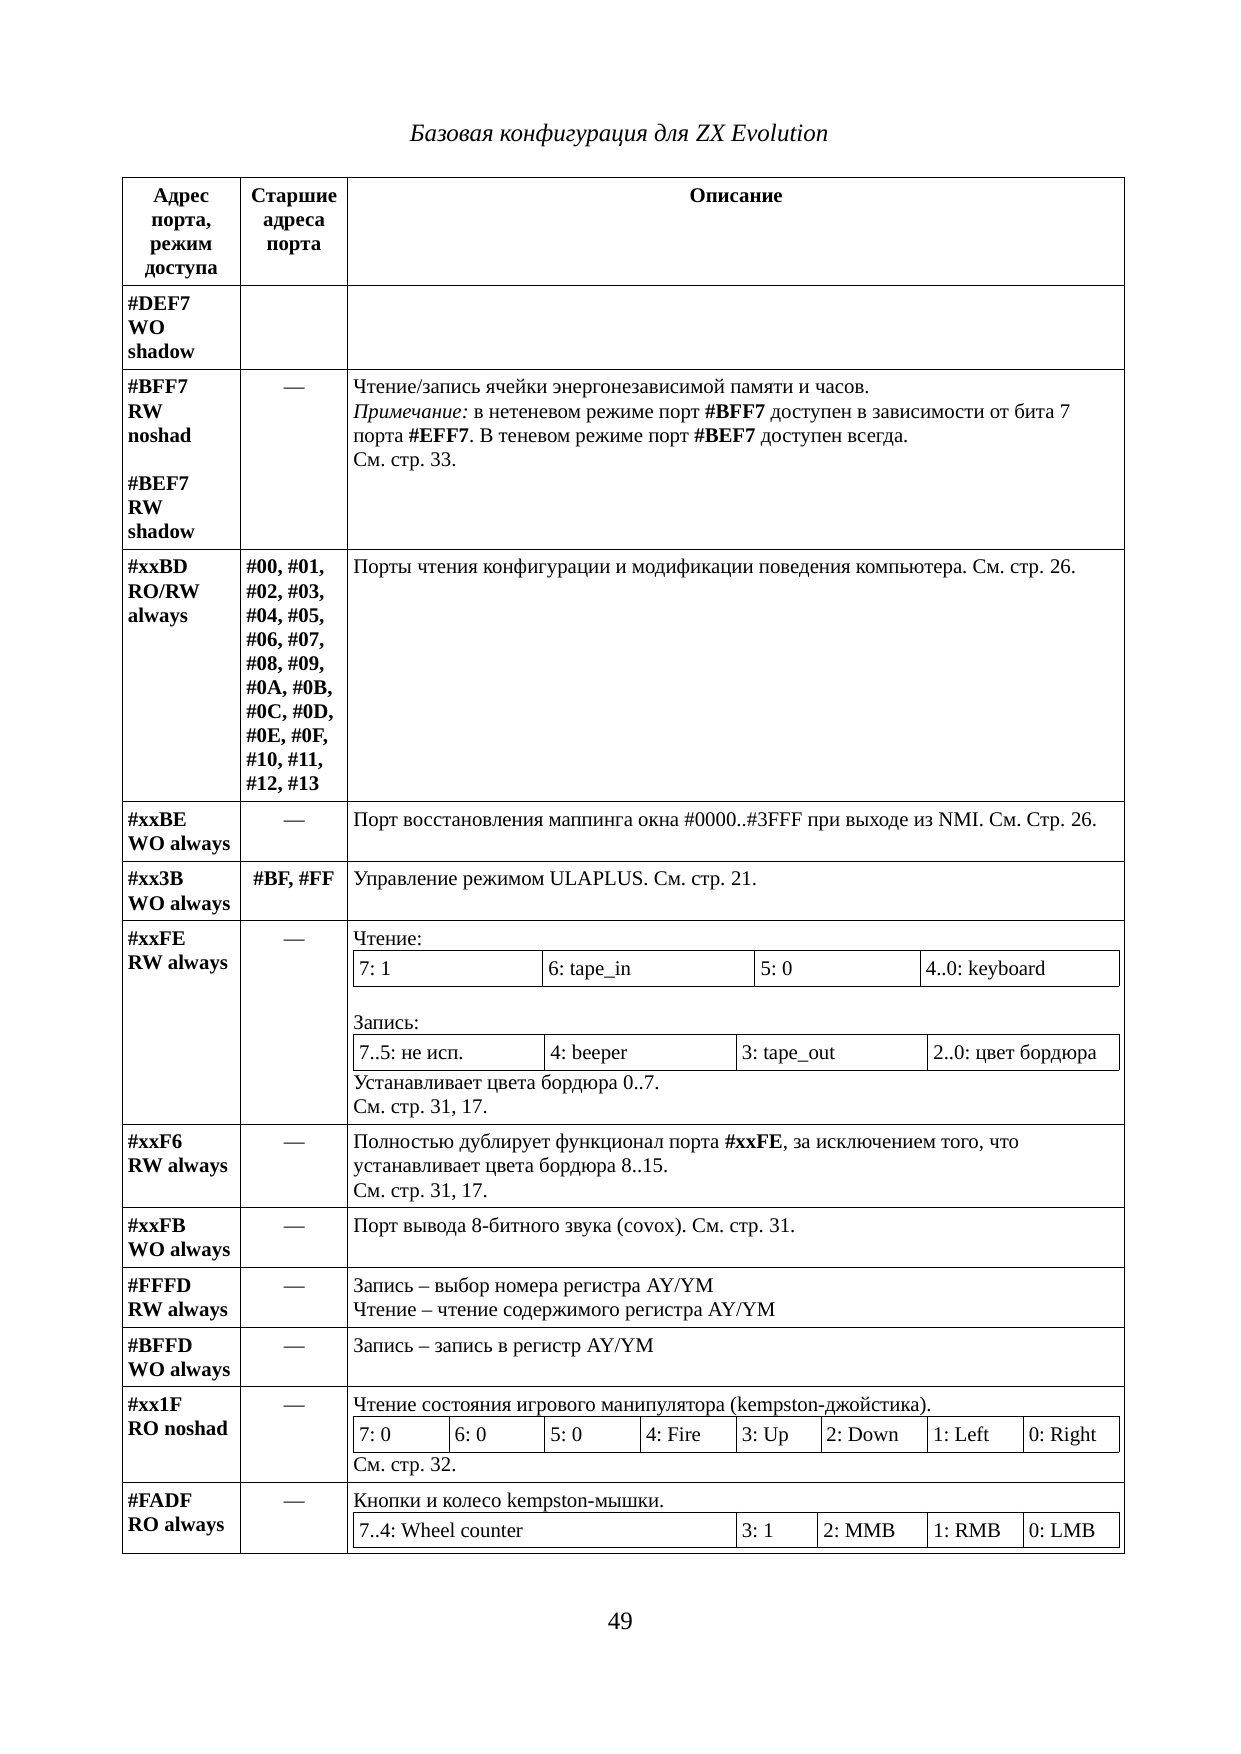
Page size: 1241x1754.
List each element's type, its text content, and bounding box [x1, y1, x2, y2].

table_header 3: Up [737, 1417, 821, 1452]
table_cell [348, 286, 1124, 369]
table_header 3: 1 [737, 1513, 817, 1547]
table_cell ― [241, 1483, 347, 1553]
table_header Адрес порта, режим доступа [123, 178, 240, 285]
table_header 7: 1 [354, 951, 542, 986]
table_header Старшие адреса порта [241, 178, 347, 285]
table_cell #BF, #FF [241, 862, 347, 920]
table_header 7: 0 [354, 1417, 449, 1452]
table_cell #xxFB WO always [123, 1208, 240, 1267]
table_cell Полностью дублирует функционал порта #xxFE, за исключением того, что устанавливает цвета бордюра 8..15. См. стр. 31, 17. [348, 1125, 1124, 1207]
table_header 4: beeper [545, 1035, 736, 1069]
table_cell ― [241, 1387, 347, 1482]
table_cell ― [241, 1125, 347, 1207]
table_cell ― [241, 370, 347, 549]
table_cell ― [241, 921, 347, 1123]
table_cell Чтение/запись ячейки энергонезависимой памяти и часов. Примечание: в нетеневом режиме порт #BFF7 доступен в зависимости от бита 7 порта #EFF7. В теневом режиме порт #BEF7 доступен всегда. См. стр. 33. [348, 370, 1124, 549]
table_cell ― [241, 1328, 347, 1386]
table_cell Чтение состояния игрового манипулятора (kempston-джойстика). См. стр. 32. [348, 1387, 1124, 1482]
table_header 5: 0 [755, 951, 920, 986]
table_cell #FADF RO always [123, 1483, 240, 1553]
table_header 3: tape_out [737, 1035, 927, 1069]
table_header 2: MMB [818, 1513, 927, 1547]
table_header Описание [348, 178, 1124, 285]
table_cell Управление режимом ULAPLUS. См. стр. 21. [348, 862, 1124, 920]
table_cell #xx1F RO noshad [123, 1387, 240, 1482]
table_header 0: Right [1024, 1417, 1119, 1452]
table_header 4..0: keyboard [921, 951, 1119, 986]
table_cell ― [241, 802, 347, 861]
table_header 7..4: Wheel counter [354, 1513, 736, 1547]
table_header 5: 0 [545, 1417, 640, 1452]
table_cell #xxFE RW always [123, 921, 240, 1123]
table_header 6: 0 [450, 1417, 544, 1452]
table_header 4: Fire [641, 1417, 736, 1452]
table_header 1: RMB [928, 1513, 1023, 1547]
table_cell #BFF7 RW noshad #BEF7 RW shadow [123, 370, 240, 549]
table_cell #FFFD RW always [123, 1268, 240, 1327]
table_cell Порт восстановления маппинга окна #0000..#3FFF при выходе из NMI. См. Стр. 26. [348, 802, 1124, 861]
table_header 2..0: цвет бордюра [928, 1035, 1119, 1069]
table_cell #xx3B WO always [123, 862, 240, 920]
table_cell ― [241, 1208, 347, 1267]
table_cell #DEF7 WO shadow [123, 286, 240, 369]
table_cell #BFFD WO always [123, 1328, 240, 1386]
table_cell [241, 286, 347, 369]
table_header 0: LMB [1024, 1513, 1119, 1547]
table_cell #xxBE WO always [123, 802, 240, 861]
table_cell Запись – запись в регистр AY/YM [348, 1328, 1124, 1386]
table_cell Порт вывода 8-битного звука (covox). См. стр. 31. [348, 1208, 1124, 1267]
table_header 6: tape_in [543, 951, 754, 986]
table_cell #xxF6 RW always [123, 1125, 240, 1207]
table_cell Запись – выбор номера регистра AY/YM Чтение – чтение содержимого регистра AY/YM [348, 1268, 1124, 1327]
table_cell ― [241, 1268, 347, 1327]
table_header 2: Down [822, 1417, 927, 1452]
table_cell Порты чтения конфигурации и модификации поведения компьютера. См. стр. 26. [348, 550, 1124, 801]
table_cell Кнопки и колесо kempston-мышки. [348, 1483, 1124, 1553]
table_cell #00, #01, #02, #03, #04, #05, #06, #07, #08, #09, #0A, #0B, #0C, #0D, #0E, #0F, #10, #11, #12, #13 [241, 550, 347, 801]
table_header 1: Left [928, 1417, 1023, 1452]
table_header 7..5: не исп. [354, 1035, 544, 1069]
table_cell Чтение: Запись: Устанавливает цвета бордюра 0..7. См. стр. 31, 17. [348, 921, 1124, 1123]
table_cell #xxBD RO/RW always [123, 550, 240, 801]
